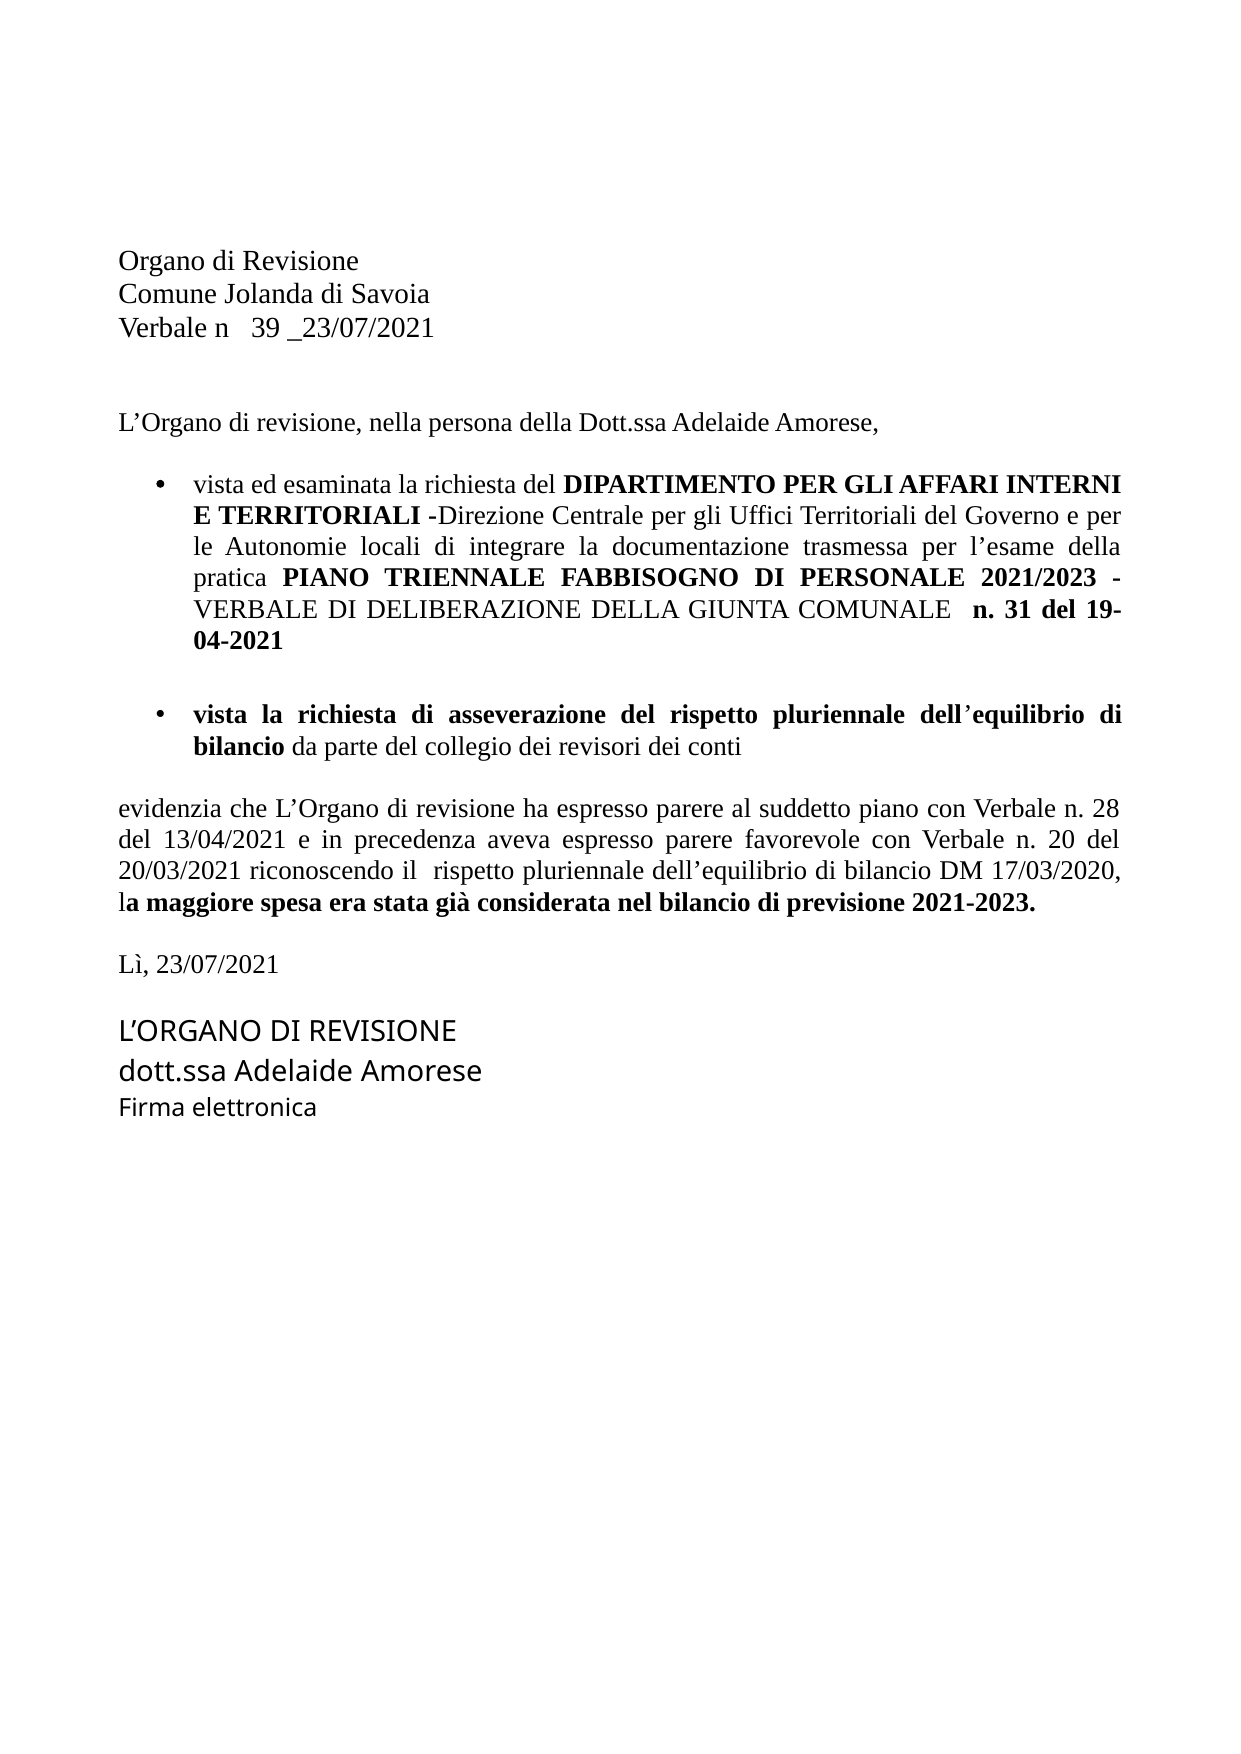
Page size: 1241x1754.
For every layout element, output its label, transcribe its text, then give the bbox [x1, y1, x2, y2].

text dott.ssa Adelaide Amorese [118, 1050, 1122, 1089]
list vista la richiesta di asseverazione del rispetto pluriennale dell’equilibrio di bilancio da parte del collegio dei revisori dei conti [156, 699, 1122, 761]
text Verbale n 39 _23/07/2021 [118, 310, 1122, 343]
text L’ORGANO DI REVISIONE [118, 1010, 1122, 1050]
text evidenzia che L’Organo di revisione ha espresso parere al suddetto piano con Verbale n. 28 del 13/04/2021 e in precedenza aveva espresso parere favorevole con Verbale n. 20 del 20/03/2021 riconoscendo il rispetto pluriennale dell’equilibrio di bilancio DM 17/03/2020, la maggiore spesa era stata già considerata nel bilancio di previsione 2021-2023. [118, 792, 1122, 917]
text L’Organo di revisione, nella persona della Dott.ssa Adelaide Amorese, [118, 406, 1122, 437]
text Lì, 23/07/2021 [118, 948, 1122, 979]
list vista ed esaminata la richiesta del DIPARTIMENTO PER GLI AFFARI INTERNI E TERRITORIALI -Direzione Centrale per gli Uffici Territoriali del Governo e per le Autonomie locali di integrare la documentazione trasmessa per l’esame della pratica PIANO TRIENNALE FABBISOGNO DI PERSONALE 2021/2023 - VERBALE DI DELIBERAZIONE DELLA GIUNTA COMUNALE n. 31 del 19-04-2021 [156, 468, 1122, 655]
text Comune Jolanda di Savoia [118, 276, 1122, 310]
text Organo di Revisione [118, 243, 1122, 276]
text Firma elettronica [118, 1089, 1122, 1124]
